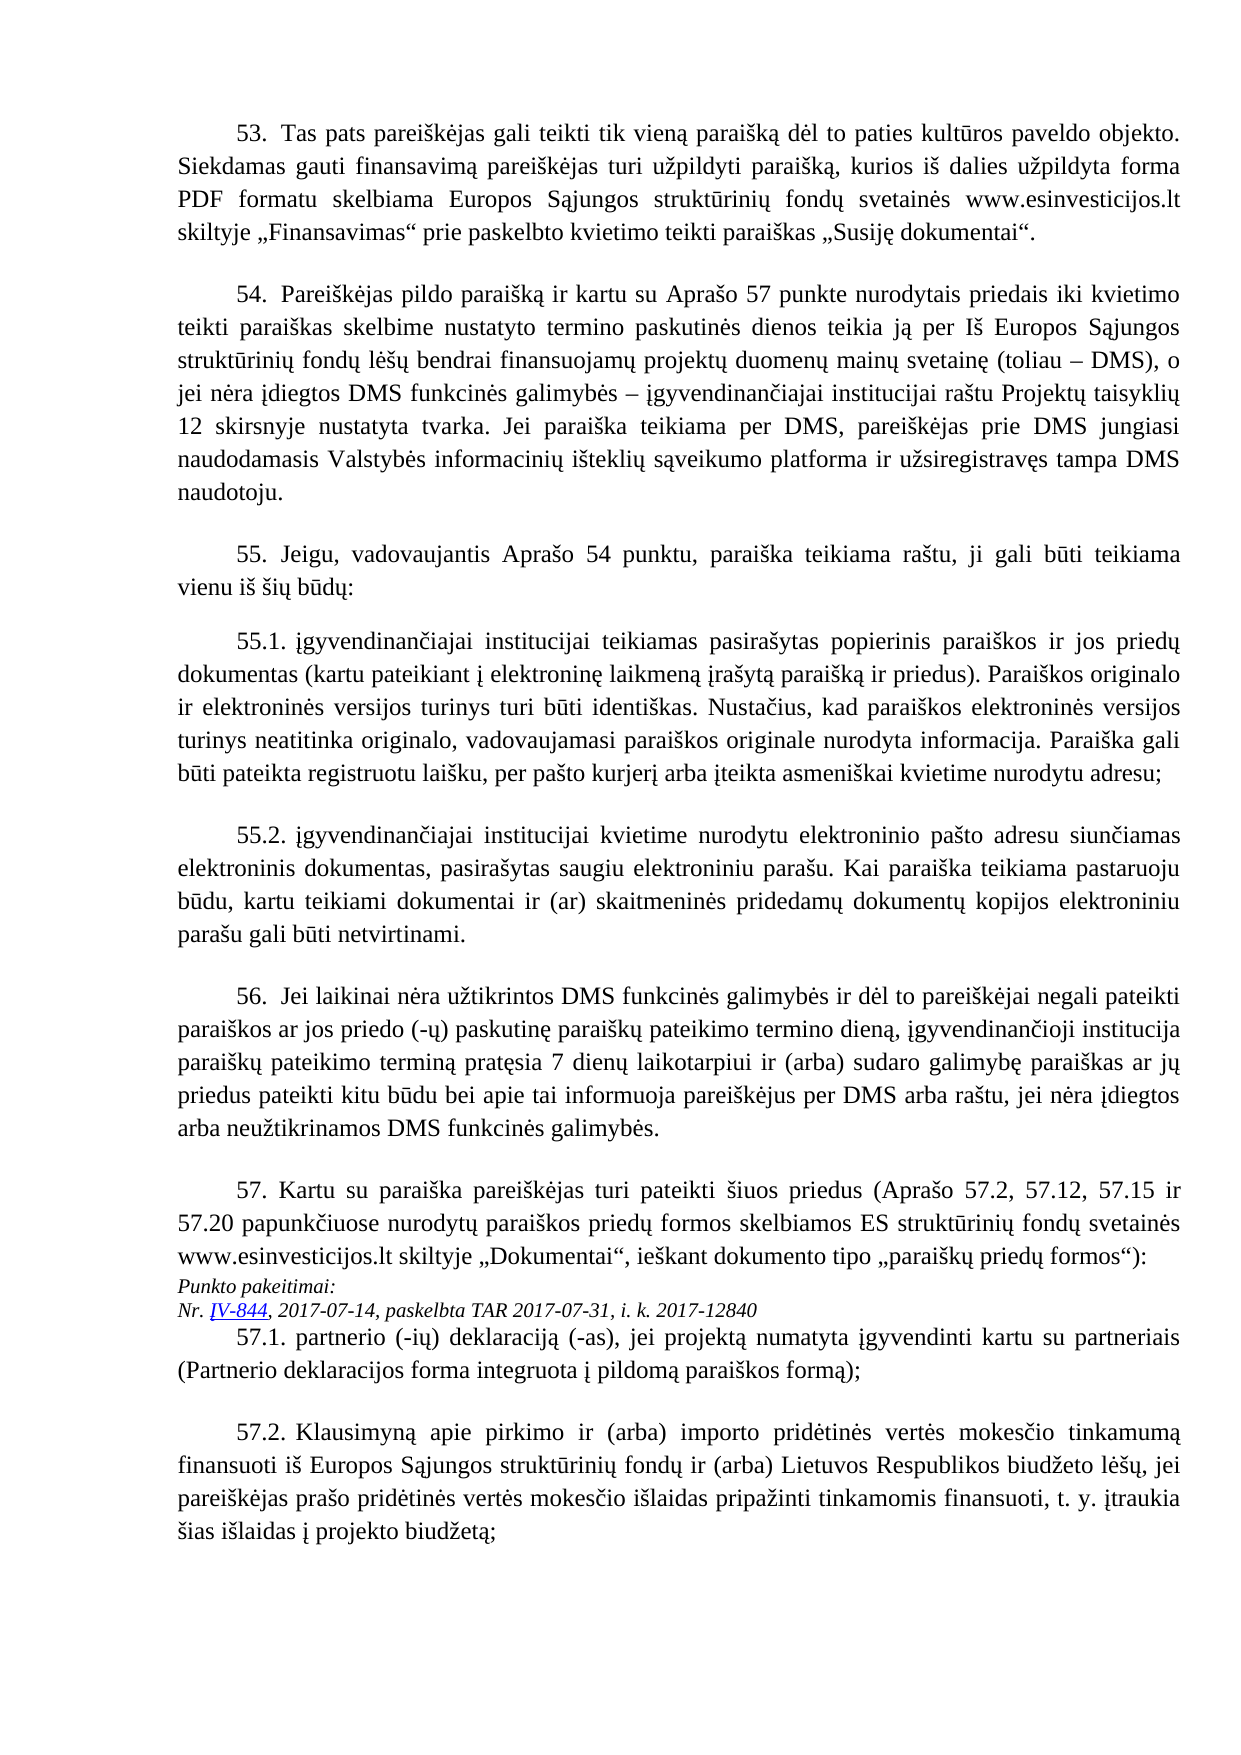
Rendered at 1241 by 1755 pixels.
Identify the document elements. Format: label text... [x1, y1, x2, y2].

text 57. Kartu su paraiška pareiškėjas turi pateikti šiuos priedus (Aprašo 57.2, 57.12, 57.15 ir 57.20 papunkčiuose nurodytų paraiškos priedų formos skelbiamos ES struktūrinių fondų svetainės www.esinvesticijos.lt skiltyje „Dokumentai“, ieškant dokumento tipo „paraiškų priedų formos“): [177, 1175, 1181, 1270]
text 56. Jei laikinai nėra užtikrintos DMS funkcinės galimybės ir dėl to pareiškėjai negali pateikti paraiškos ar jos priedo (-ų) paskutinę paraiškų pateikimo termino dieną, įgyvendinančioji institucija paraiškų pateikimo terminą pratęsia 7 dienų laikotarpiui ir (arba) sudaro galimybę paraiškas ar jų priedus pateikti kitu būdu bei apie tai informuoja pareiškėjus per DMS arba raštu, jei nėra įdiegtos arba neužtikrinamos DMS funkcinės galimybės. [177, 981, 1181, 1142]
text 57.2. Klausimyną apie pirkimo ir (arba) importo pridėtinės vertės mokesčio tinkamumą finansuoti iš Europos Sąjungos struktūrinių fondų ir (arba) Lietuvos Respublikos biudžeto lėšų, jei pareiškėjas prašo pridėtinės vertės mokesčio išlaidas pripažinti tinkamomis finansuoti, t. y. įtraukia šias išlaidas į projekto biudžetą; [177, 1417, 1181, 1545]
text 55. Jeigu, vadovaujantis Aprašo 54 punktu, paraiška teikiama raštu, ji gali būti teikiama vienu iš šių būdų: [177, 539, 1181, 601]
text Punkto pakeitimai: [177, 1274, 1181, 1298]
text 53. Tas pats pareiškėjas gali teikti tik vieną paraišką dėl to paties kultūros paveldo objekto. Siekdamas gauti finansavimą pareiškėjas turi užpildyti paraišką, kurios iš dalies užpildyta forma PDF formatu skelbiama Europos Sąjungos struktūrinių fondų svetainės www.esinvesticijos.lt skiltyje „Finansavimas“ prie paskelbto kvietimo teikti paraiškas „Susiję dokumentai“. [177, 118, 1181, 246]
text 55.2. įgyvendinančiajai institucijai kvietime nurodytu elektroninio pašto adresu siunčiamas elektroninis dokumentas, pasirašytas saugiu elektroniniu parašu. Kai paraiška teikiama pastaruoju būdu, kartu teikiami dokumentai ir (ar) skaitmeninės pridedamų dokumentų kopijos elektroniniu parašu gali būti netvirtinami. [177, 820, 1181, 948]
text 57.1. partnerio (-ių) deklaraciją (-as), jei projektą numatyta įgyvendinti kartu su partneriais (Partnerio deklaracijos forma integruota į pildomą paraiškos formą); [177, 1322, 1181, 1384]
text 55.1. įgyvendinančiajai institucijai teikiamas pasirašytas popierinis paraiškos ir jos priedų dokumentas (kartu pateikiant į elektroninę laikmeną įrašytą paraišką ir priedus). Paraiškos originalo ir elektroninės versijos turinys turi būti identiškas. Nustačius, kad paraiškos elektroninės versijos turinys neatitinka originalo, vadovaujamasi paraiškos originale nurodyta informacija. Paraiška gali būti pateikta registruotu laišku, per pašto kurjerį arba įteikta asmeniškai kvietime nurodytu adresu; [177, 626, 1181, 787]
text Nr. ĮV-844, 2017-07-14, paskelbta TAR 2017-07-31, i. k. 2017-12840 [177, 1298, 1181, 1322]
text 54. Pareiškėjas pildo paraišką ir kartu su Aprašo 57 punkte nurodytais priedais iki kvietimo teikti paraiškas skelbime nustatyto termino paskutinės dienos teikia ją per Iš Europos Sąjungos struktūrinių fondų lėšų bendrai finansuojamų projektų duomenų mainų svetainę (toliau – DMS), o jei nėra įdiegtos DMS funkcinės galimybės – įgyvendinančiajai institucijai raštu Projektų taisyklių 12 skirsnyje nustatyta tvarka. Jei paraiška teikiama per DMS, pareiškėjas prie DMS jungiasi naudodamasis Valstybės informacinių išteklių sąveikumo platforma ir užsiregistravęs tampa DMS naudotoju. [177, 279, 1181, 506]
